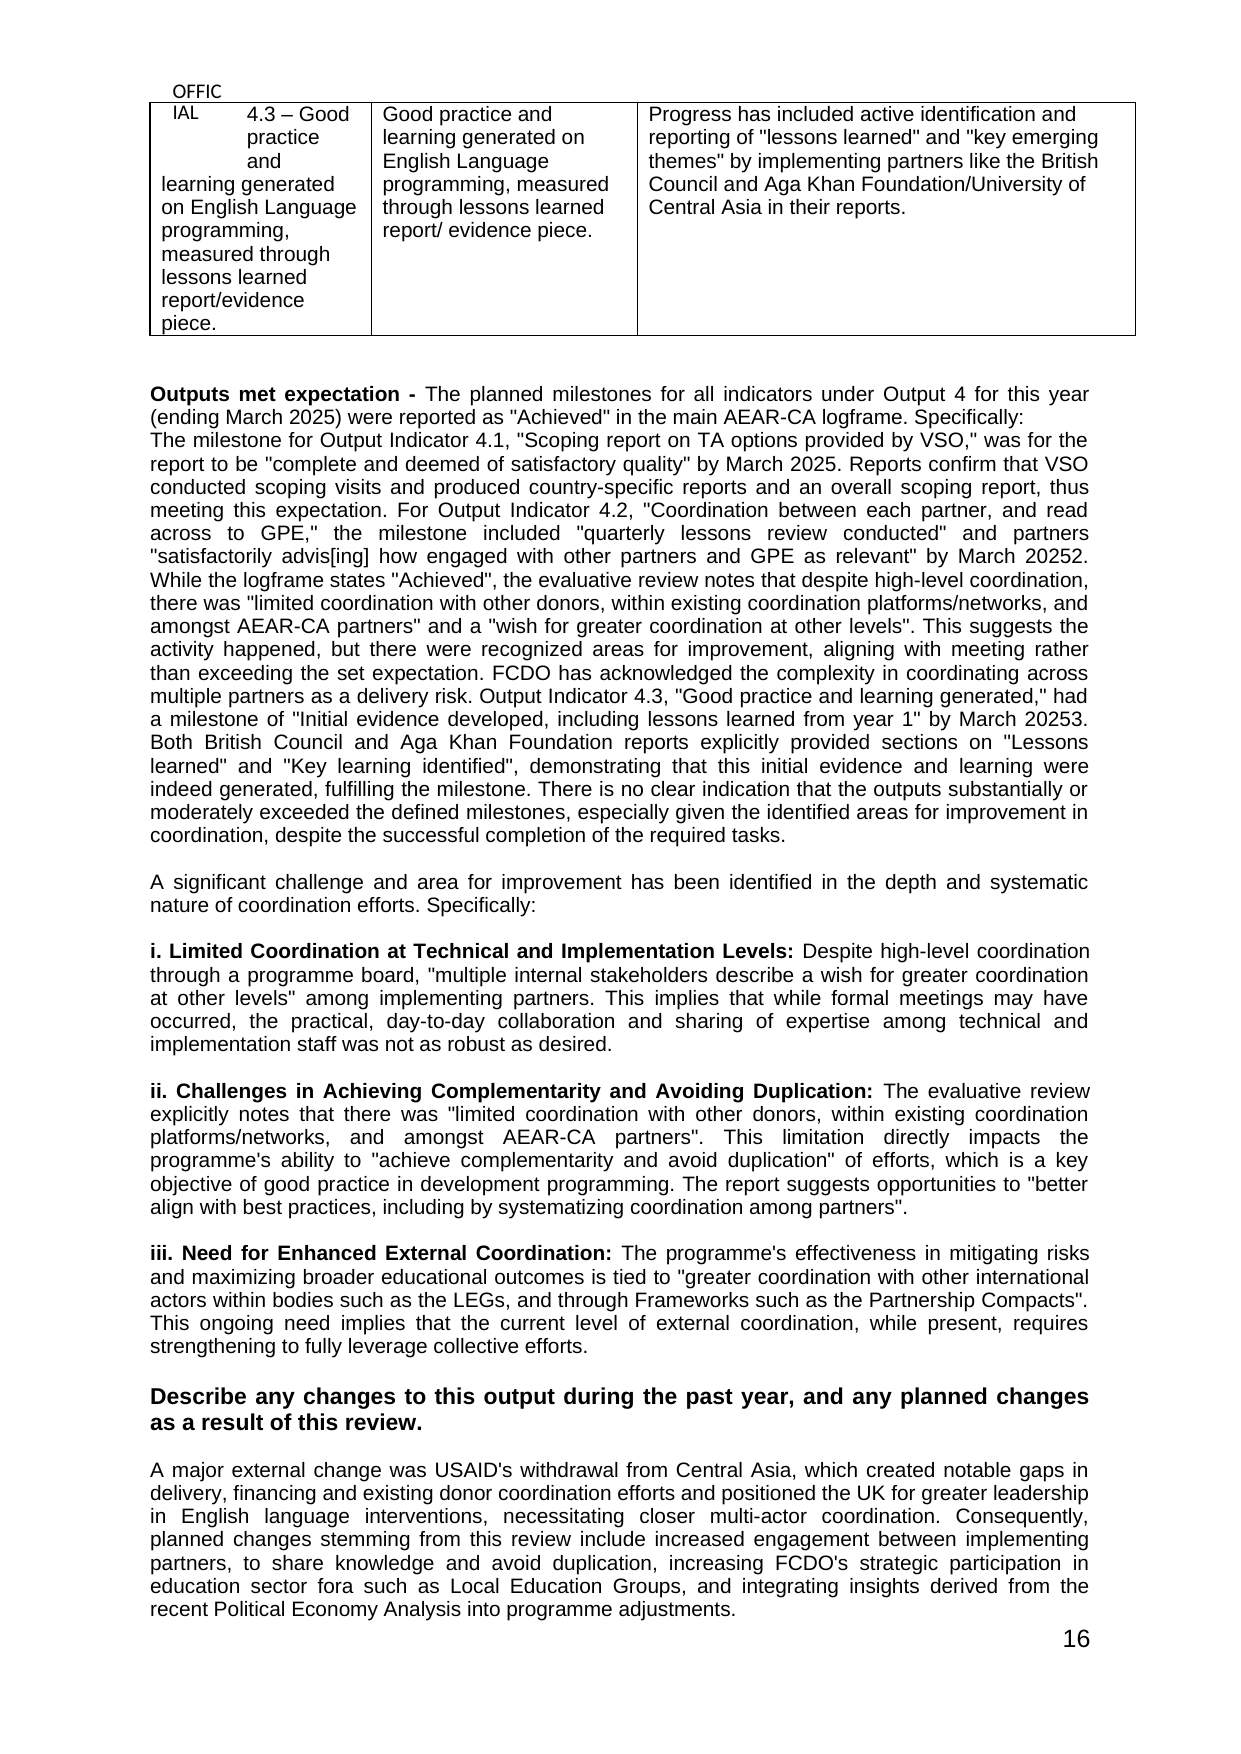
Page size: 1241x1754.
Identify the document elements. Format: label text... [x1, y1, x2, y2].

text A major external change was USAID's withdrawal from Central Asia, which created notable gaps in delivery, financing and existing donor coordination efforts and positioned the UK for greater leadership in English language interventions, necessitating closer multi-actor coordination. Consequently, planned changes stemming from this review include increased engagement between implementing partners, to share knowledge and avoid duplication, increasing FCDO's strategic participation in education sector fora such as Local Education Groups, and integrating insights derived from the recent Political Economy Analysis into programme adjustments. [150, 1458, 1090, 1621]
text A significant challenge and area for improvement has been identified in the depth and systematic nature of coordination efforts. Specifically: [150, 870, 1090, 917]
text i. Limited Coordination at Technical and Implementation Levels: Despite high-level coordination through a programme board, "multiple internal stakeholders describe a wish for greater coordination at other levels" among implementing partners. This implies that while formal meetings may have occurred, the practical, day-to-day collaboration and sharing of expertise among technical and implementation staff was not as robust as desired. [150, 940, 1090, 1056]
table_cell 4.3 – Good practice and learning generated on English Language programming, measured through lessons learned report/evidence piece. [151, 103, 371, 335]
table_cell Good practice and learning generated on English Language programming, measured through lessons learned report/ evidence piece. [372, 103, 637, 335]
text ii. Challenges in Achieving Complementarity and Avoiding Duplication: The evaluative review explicitly notes that there was "limited coordination with other donors, within existing coordination platforms/networks, and amongst AEAR-CA partners". This limitation directly impacts the programme's ability to "achieve complementarity and avoid duplication" of efforts, which is a key objective of good practice in development programming. The report suggests opportunities to "better align with best practices, including by systematizing coordination among partners". [150, 1079, 1090, 1219]
text The milestone for Output Indicator 4.1, "Scoping report on TA options provided by VSO," was for the report to be "complete and deemed of satisfactory quality" by March 2025. Reports confirm that VSO conducted scoping visits and produced country-specific reports and an overall scoping report, thus meeting this expectation. For Output Indicator 4.2, "Coordination between each partner, and read across to GPE," the milestone included "quarterly lessons review conducted" and partners "satisfactorily advis[ing] how engaged with other partners and GPE as relevant" by March 20252. While the logframe states "Achieved", the evaluative review notes that despite high-level coordination, there was "limited coordination with other donors, within existing coordination platforms/networks, and amongst AEAR-CA partners" and a "wish for greater coordination at other levels". This suggests the activity happened, but there were recognized areas for improvement, aligning with meeting rather than exceeding the set expectation. FCDO has acknowledged the complexity in coordinating across multiple partners as a delivery risk. Output Indicator 4.3, "Good practice and learning generated," had a milestone of "Initial evidence developed, including lessons learned from year 1" by March 20253. Both British Council and Aga Khan Foundation reports explicitly provided sections on "Lessons learned" and "Key learning identified", demonstrating that this initial evidence and learning were indeed generated, fulfilling the milestone. There is no clear indication that the outputs substantially or moderately exceeded the defined milestones, especially given the identified areas for improvement in coordination, despite the successful completion of the required tasks. [150, 429, 1090, 847]
text iii. Need for Enhanced External Coordination: The programme's effectiveness in mitigating risks and maximizing broader educational outcomes is tied to "greater coordination with other international actors within bodies such as the LEGs, and through Frameworks such as the Partnership Compacts". This ongoing need implies that the current level of external coordination, while present, requires strengthening to fully leverage collective efforts. [150, 1242, 1090, 1358]
text Outputs met expectation - The planned milestones for all indicators under Output 4 for this year (ending March 2025) were reported as "Achieved" in the main AEAR-CA logframe. Specifically: [150, 382, 1090, 429]
table_cell Progress has included active identification and reporting of "lessons learned" and "key emerging themes" by implementing partners like the British Council and Aga Khan Foundation/University of Central Asia in their reports. [638, 103, 1135, 335]
text Describe any changes to this output during the past year, and any planned changes as a result of this review. [150, 1384, 1090, 1435]
